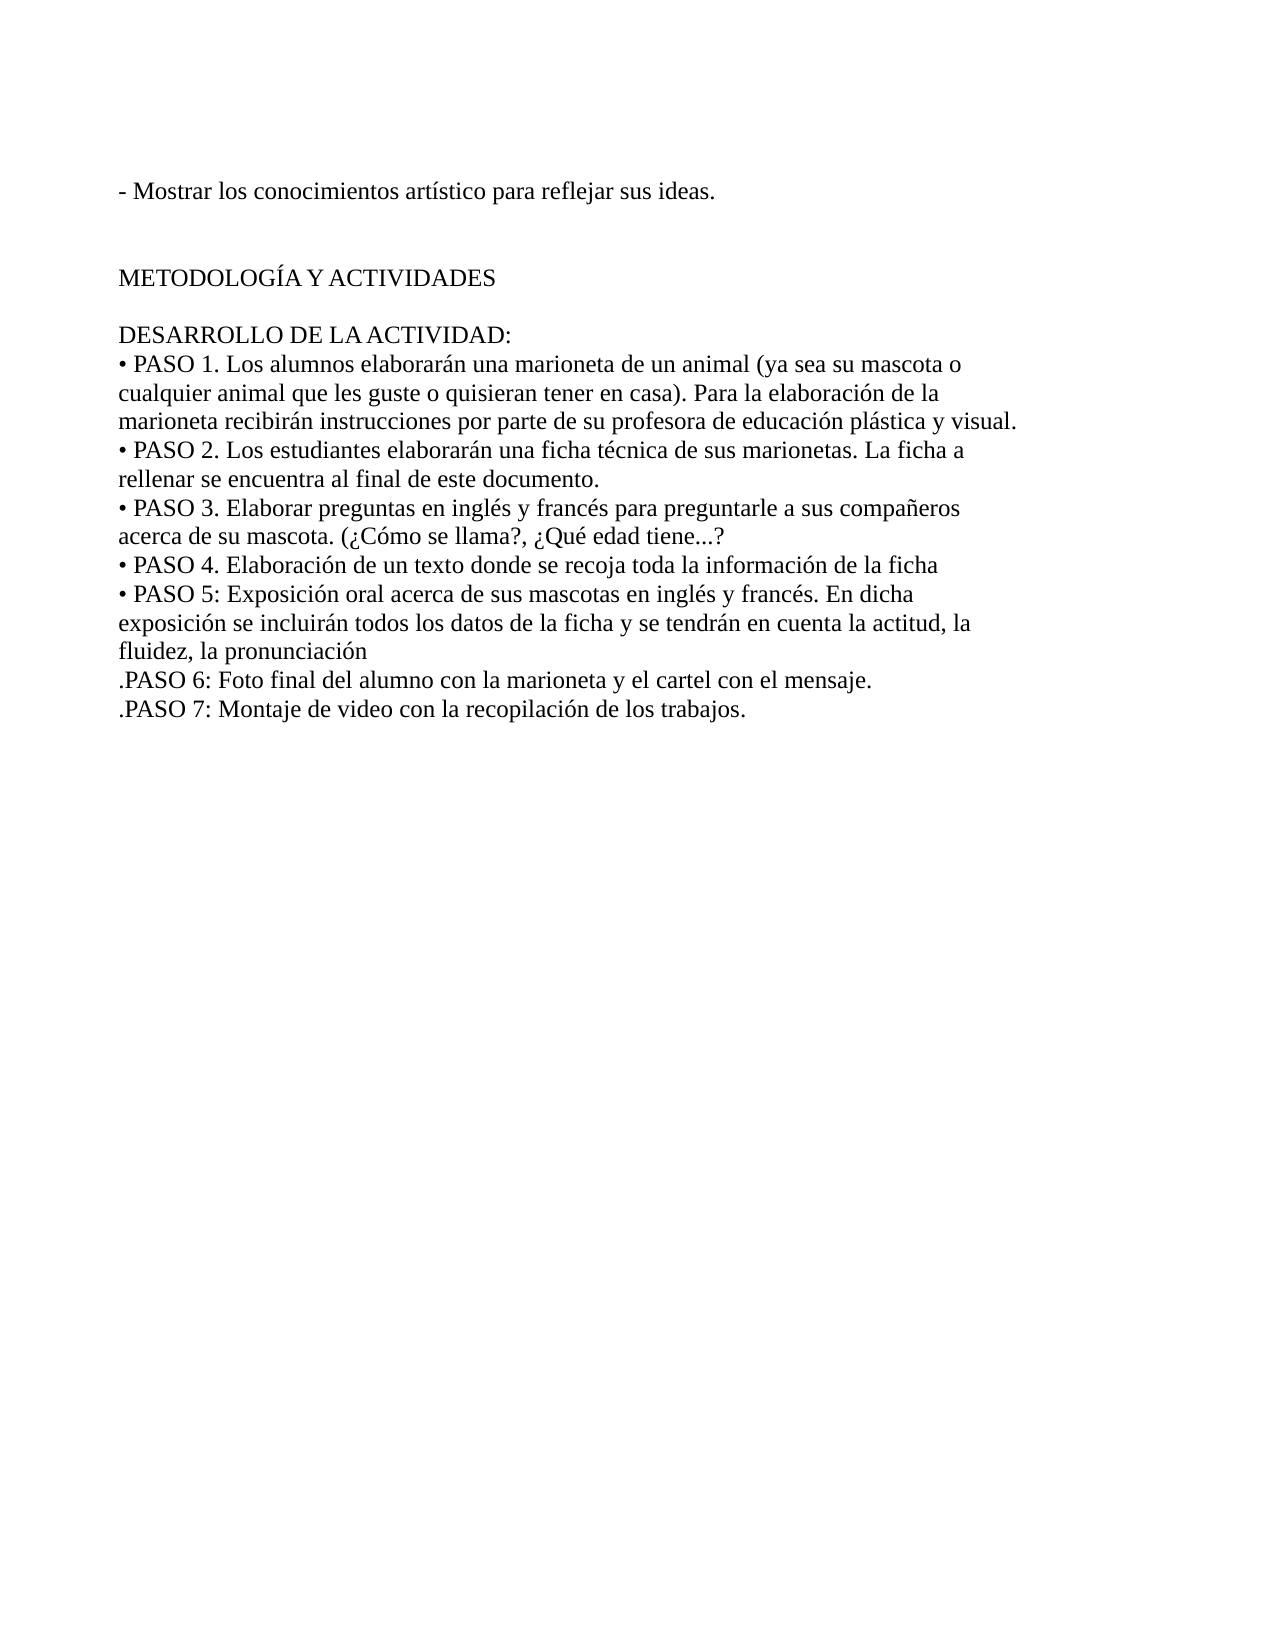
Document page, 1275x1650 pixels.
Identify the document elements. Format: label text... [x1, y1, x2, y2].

text .PASO 6: Foto final del alumno con la marioneta y el cartel con el mensaje. [118, 665, 1157, 694]
text DESARROLLO DE LA ACTIVIDAD: [118, 320, 1157, 349]
text cualquier animal que les guste o quisieran tener en casa). Para la elaboración de la [118, 378, 1157, 406]
text .PASO 7: Montaje de video con la recopilación de los trabajos. [118, 694, 1157, 723]
text • PASO 5: Exposición oral acerca de sus mascotas en inglés y francés. En dicha [118, 579, 1157, 608]
text exposición se incluirán todos los datos de la ficha y se tendrán en cuenta la actitud, la [118, 608, 1157, 636]
text rellenar se encuentra al final de este documento. [118, 464, 1157, 493]
text acerca de su mascota. (¿Cómo se llama?, ¿Qué edad tiene...? [118, 521, 1157, 550]
text • PASO 1. Los alumnos elaborarán una marioneta de un animal (ya sea su mascota o [118, 349, 1157, 378]
text - Mostrar los conocimientos artístico para reflejar sus ideas. [118, 176, 1157, 205]
text • PASO 2. Los estudiantes elaborarán una ficha técnica de sus marionetas. La ficha a [118, 435, 1157, 464]
text marioneta recibirán instrucciones por parte de su profesora de educación plástica y visual. [118, 406, 1157, 435]
text METODOLOGÍA Y ACTIVIDADES [118, 263, 1157, 291]
text • PASO 4. Elaboración de un texto donde se recoja toda la información de la ficha [118, 550, 1157, 579]
text • PASO 3. Elaborar preguntas en inglés y francés para preguntarle a sus compañeros [118, 493, 1157, 521]
text fluidez, la pronunciación [118, 636, 1157, 665]
